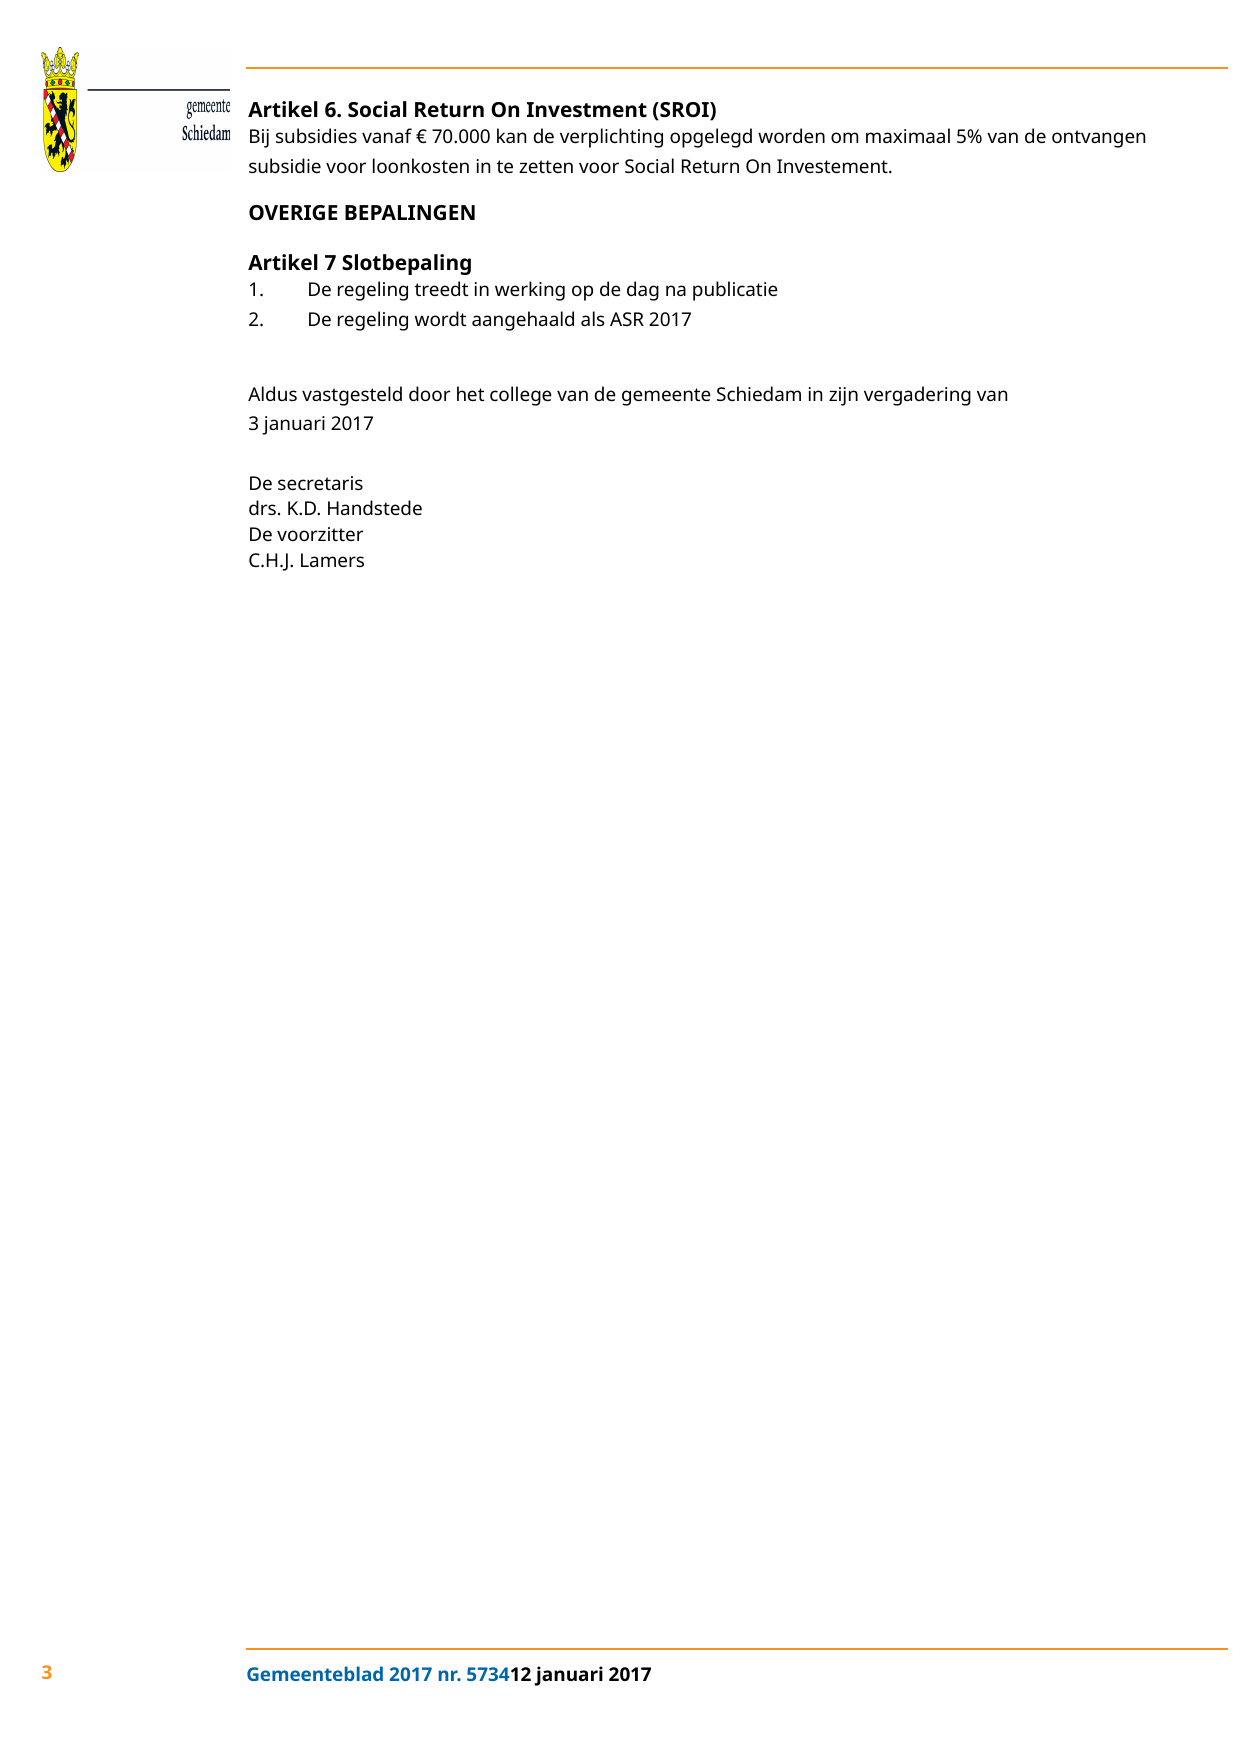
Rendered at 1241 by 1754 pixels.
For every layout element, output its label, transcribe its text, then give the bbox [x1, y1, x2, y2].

text OVERIGE BEPALINGEN [248, 198, 1152, 227]
text Artikel 7 Slotbepaling [248, 248, 1152, 276]
text Artikel 6. Social Return On Investment (SROI) [248, 95, 1152, 123]
list De regeling wordt aangehaald als ASR 2017 [248, 306, 1152, 331]
text Aldus vastgesteld door het college van de gemeente Schiedam in zijn vergadering van [248, 381, 1152, 407]
text Bij subsidies vanaf € 70.000 kan de verplichting opgelegd worden om maximaal 5% van de ontvangen subsidie voor loonkosten in te zetten voor Social Return On Investement. [248, 123, 1152, 178]
text C.H.J. Lamers [248, 547, 1152, 573]
list De regeling treedt in werking op de dag na publicatie [248, 276, 1152, 302]
text De secretaris [248, 470, 1152, 495]
text 3 januari 2017 [248, 411, 1152, 436]
picture [41, 47, 231, 172]
text drs. K.D. Handstede [248, 495, 1152, 521]
text De voorzitter [248, 521, 1152, 547]
